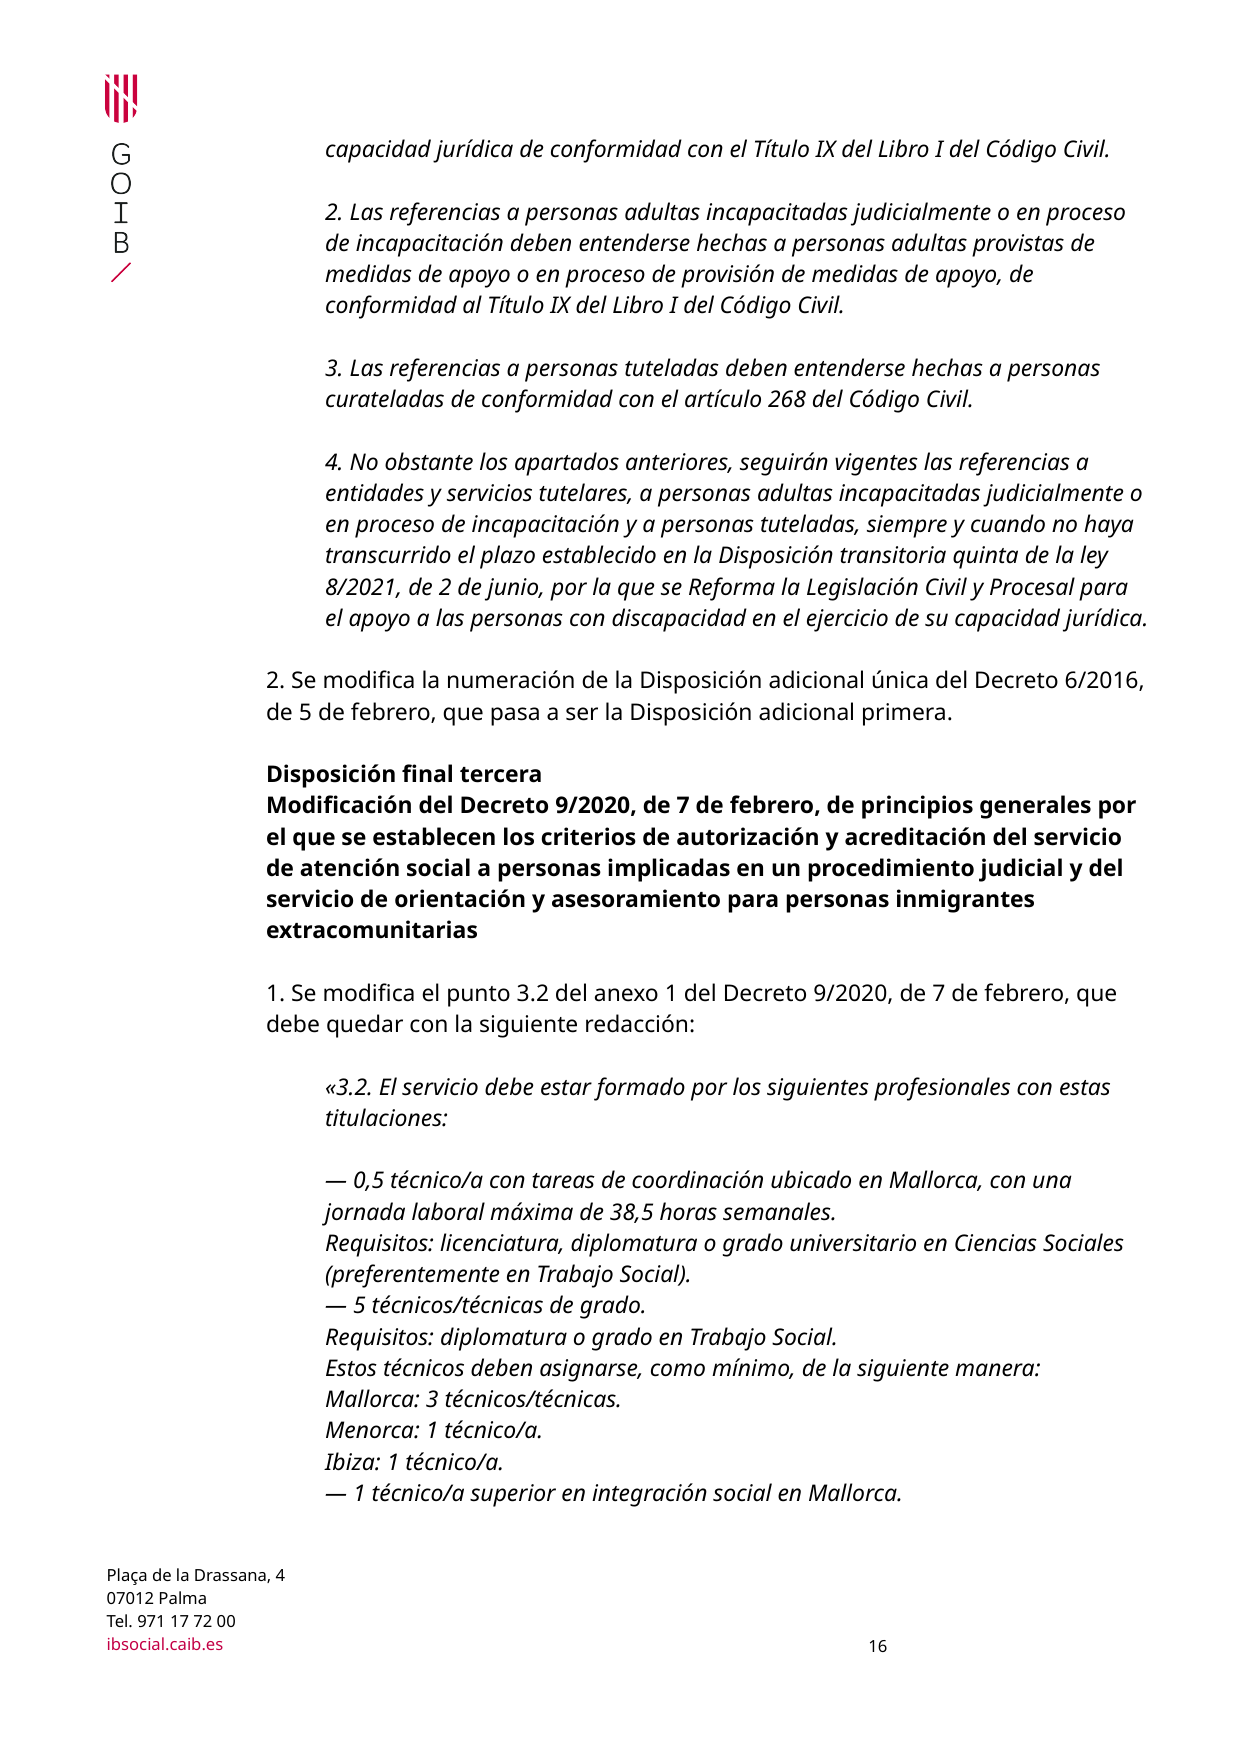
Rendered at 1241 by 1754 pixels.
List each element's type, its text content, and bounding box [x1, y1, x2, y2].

picture [76, 51, 166, 313]
text 2. Se modifica la numeración de la Disposición adicional única del Decreto 6/2016, de 5 de febrero, que pasa a ser la Disposición adicional primera. Disposición final tercera Modificación del Decreto 9/2020, de 7 de febrero, de principios generales por el que se establecen los criterios de autorización y acreditación del servicio de atención social a personas implicadas en un procedimiento judicial y del servicio de orientación y asesoramiento para personas inmigrantes extracomunitarias 1. Se modifica el punto 3.2 del anexo 1 del Decreto 9/2020, de 7 de febrero, que debe quedar con la siguiente redacción: [266, 664, 1152, 1039]
text «3.2. El servicio debe estar formado por los siguientes profesionales con estas titulaciones: — 0,5 técnico/a con tareas de coordinación ubicado en Mallorca, con una jornada laboral máxima de 38,5 horas semanales. Requisitos: licenciatura, diplomatura o grado universitario en Ciencias Sociales (preferentemente en Trabajo Social). — 5 técnicos/técnicas de grado. Requisitos: diplomatura o grado en Trabajo Social. Estos técnicos deben asignarse, como mínimo, de la siguiente manera: Mallorca: 3 técnicos/técnicas. Menorca: 1 técnico/a. Ibiza: 1 técnico/a. — 1 técnico/a superior en integración social en Mallorca. [325, 1070, 1152, 1508]
text capacidad jurídica de conformidad con el Título IX del Libro I del Código Civil. 2. Las referencias a personas adultas incapacitadas judicialmente o en proceso de incapacitación deben entenderse hechas a personas adultas provistas de medidas de apoyo o en proceso de provisión de medidas de apoyo, de conformidad al Título IX del Libro I del Código Civil. 3. Las referencias a personas tuteladas deben entenderse hechas a personas curateladas de conformidad con el artículo 268 del Código Civil. 4. No obstante los apartados anteriores, seguirán vigentes las referencias a entidades y servicios tutelares, a personas adultas incapacitadas judicialmente o en proceso de incapacitación y a personas tuteladas, siempre y cuando no haya transcurrido el plazo establecido en la Disposición transitoria quinta de la ley 8/2021, de 2 de junio, por la que se Reforma la Legislación Civil y Procesal para el apoyo a las personas con discapacidad en el ejercicio de su capacidad jurídica. [325, 133, 1152, 633]
